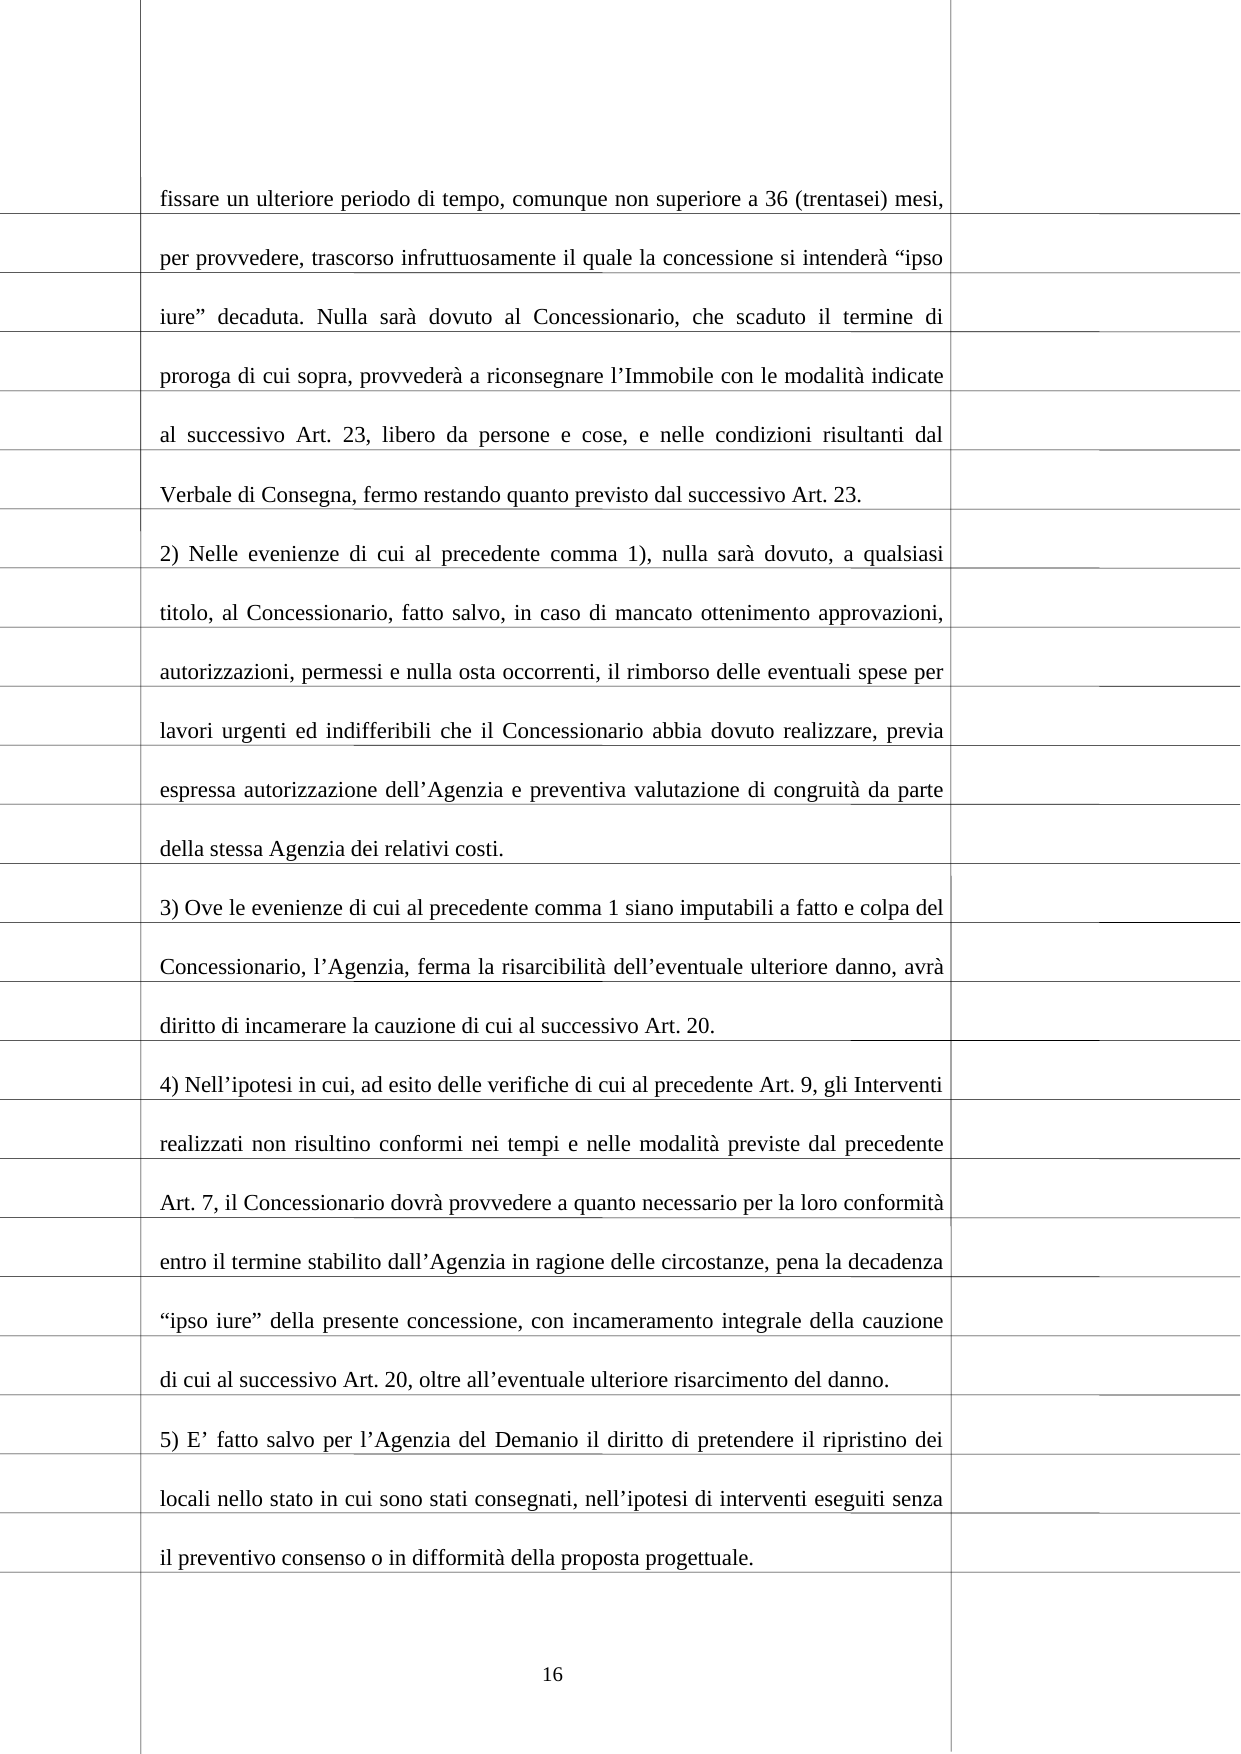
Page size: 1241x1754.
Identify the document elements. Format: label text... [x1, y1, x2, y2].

text titolo, al Concessionario, fatto salvo, in caso di mancato ottenimento approvazioni, [159, 569, 945, 626]
text “ipso iure” della presente concessione, con incameramento integrale della cauzione [159, 1277, 945, 1335]
text 3) Ove le evenienze di cui al precedente comma 1 siano imputabili a fatto e colpa del [159, 868, 945, 922]
text lavori urgenti ed indifferibili che il Concessionario abbia dovuto realizzare, previa [159, 687, 945, 745]
text Art. 7, il Concessionario dovrà provvedere a quanto necessario per la loro conformità [159, 1159, 945, 1217]
text di cui al successivo Art. 20, oltre all’eventuale ulteriore risarcimento del danno. [159, 1337, 945, 1394]
text per provvedere, trascorso infruttuosamente il quale la concessione si intenderà “ipso [159, 214, 945, 272]
text entro il termine stabilito dall’Agenzia in ragione delle circostanze, pena la decadenza [159, 1218, 945, 1276]
text realizzati non risultino conformi nei tempi e nelle modalità previste dal precedente [159, 1100, 945, 1158]
text 4) Nell’ipotesi in cui, ad esito delle verifiche di cui al precedente Art. 9, gli Interventi [159, 1045, 945, 1099]
text autorizzazioni, permessi e nulla osta occorrenti, il rimborso delle eventuali spese per [159, 628, 945, 685]
text iure” decaduta. Nulla sarà dovuto al Concessionario, che scaduto il termine di [159, 273, 945, 331]
text al successivo Art. 23, libero da persone e cose, e nelle condizioni risultanti dal [159, 392, 945, 449]
text 2) Nelle evenienze di cui al precedente comma 1), nulla sarà dovuto, a qualsiasi [159, 514, 945, 567]
text Concessionario, l’Agenzia, ferma la risarcibilità dell’eventuale ulteriore danno, avrà [159, 923, 945, 981]
text proroga di cui sopra, provvederà a riconsegnare l’Immobile con le modalità indicate [159, 332, 945, 390]
text della stessa Agenzia dei relativi costi. [159, 805, 945, 863]
text diritto di incamerare la cauzione di cui al successivo Art. 20. [159, 982, 945, 1040]
text fissare un ulteriore periodo di tempo, comunque non superiore a 36 (trentasei) mesi, [159, 159, 945, 213]
text Verbale di Consegna, fermo restando quanto previsto dal successivo Art. 23. [159, 451, 945, 508]
text 5) E’ fatto salvo per l’Agenzia del Demanio il diritto di pretendere il ripristino dei [159, 1400, 945, 1453]
text espressa autorizzazione dell’Agenzia e preventiva valutazione di congruità da parte [159, 746, 945, 803]
text locali nello stato in cui sono stati consegnati, nell’ipotesi di interventi eseguiti senza [159, 1455, 945, 1512]
text il preventivo consenso o in difformità della proposta progettuale. [159, 1514, 945, 1571]
